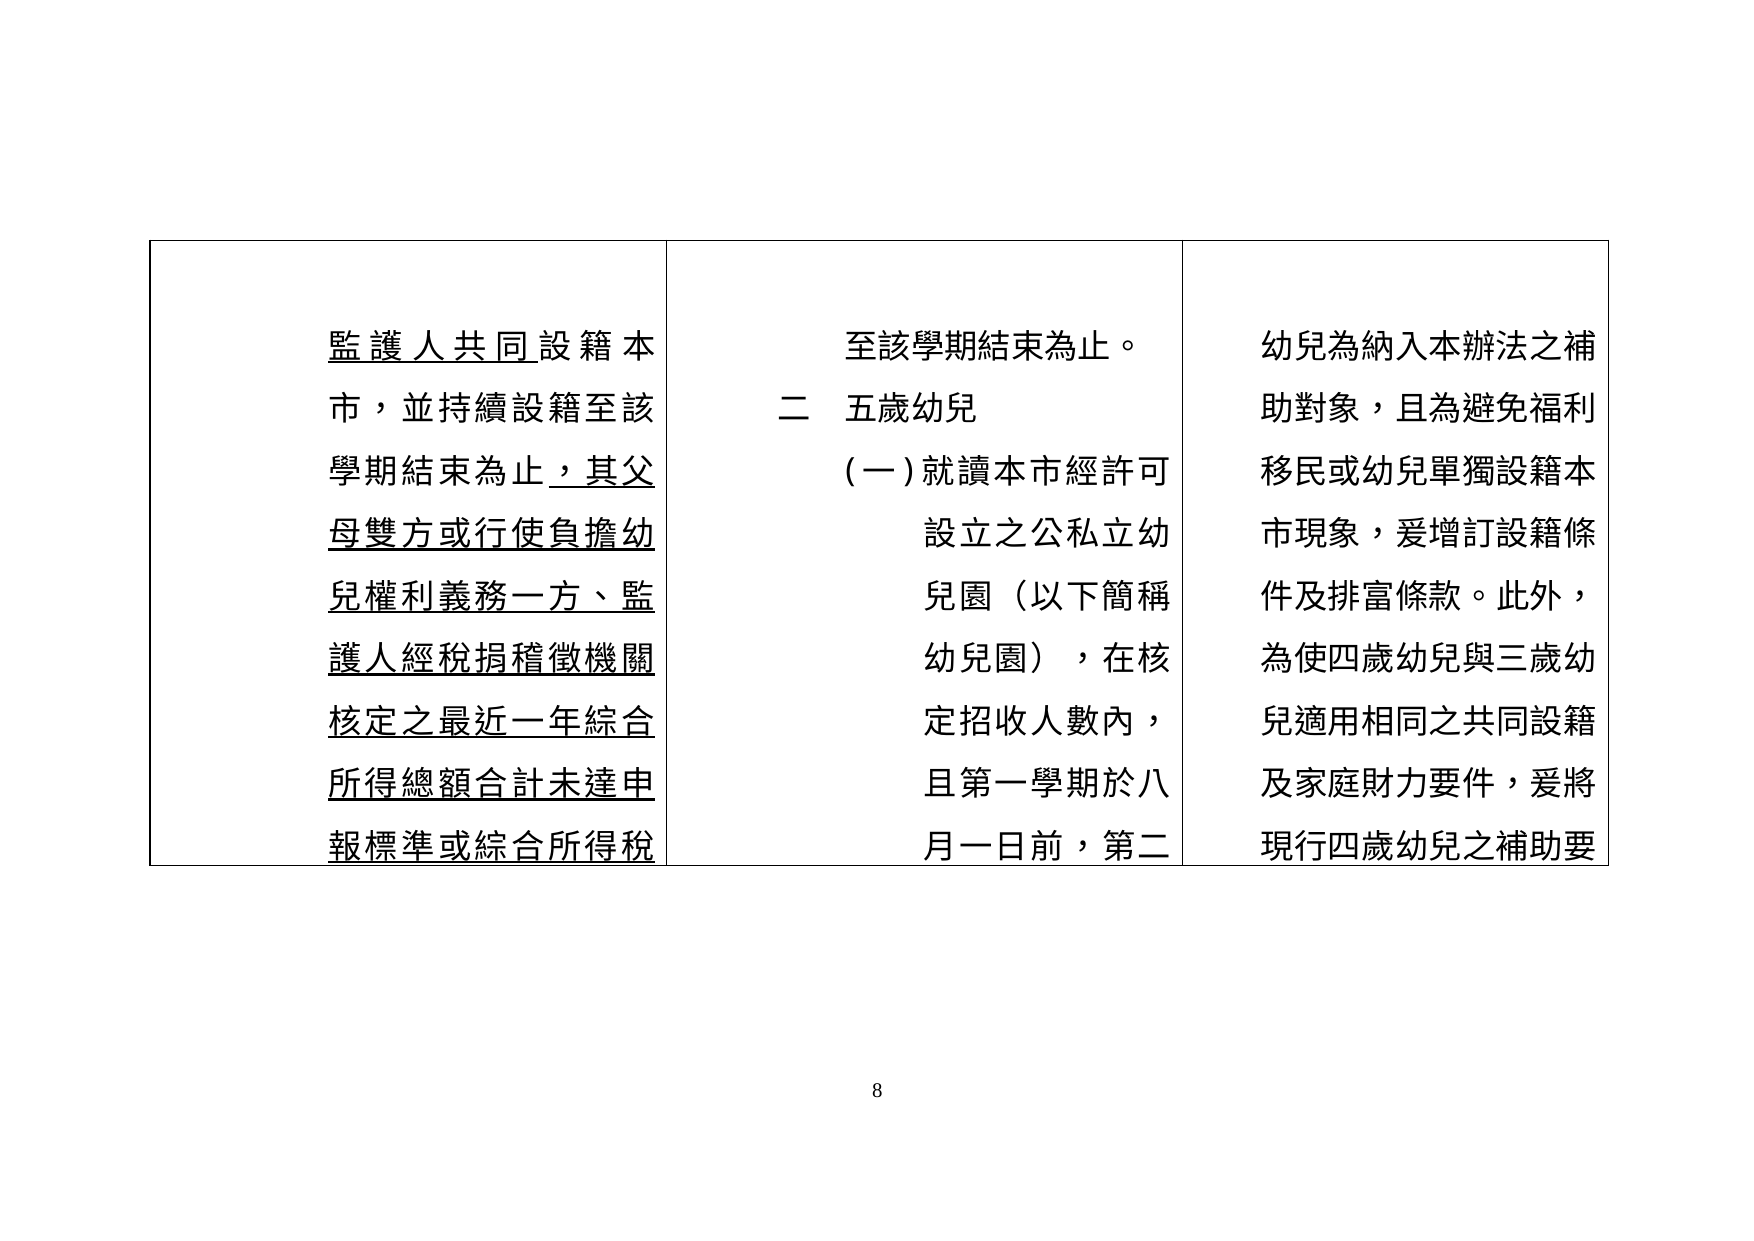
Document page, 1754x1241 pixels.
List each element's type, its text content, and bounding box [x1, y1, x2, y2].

table_cell 監護人共同設籍本市，並持續設籍至該學期結束為止，其父母雙方或行使負擔幼兒權利義務一方、監護人經稅捐稽徵機關核定之最近一年綜合所得總額合計未達申報標準或綜合所得稅 [151, 241, 666, 864]
table_cell 幼兒為納入本辦法之補助對象，且為避免福利移民或幼兒單獨設籍本市現象，爰增訂設籍條件及排富條款。此外，為使四歲幼兒與三歲幼兒適用相同之共同設籍及家庭財力要件，爰將現行四歲幼兒之補助要 [1183, 241, 1608, 864]
table_cell 至該學期結束為止。 二 五歲幼兒 (一)就讀本市經許可設立之公私立幼兒園（以下簡稱幼兒園），在核定招收人數內，且第一學期於八月一日前，第二 [667, 241, 1182, 864]
